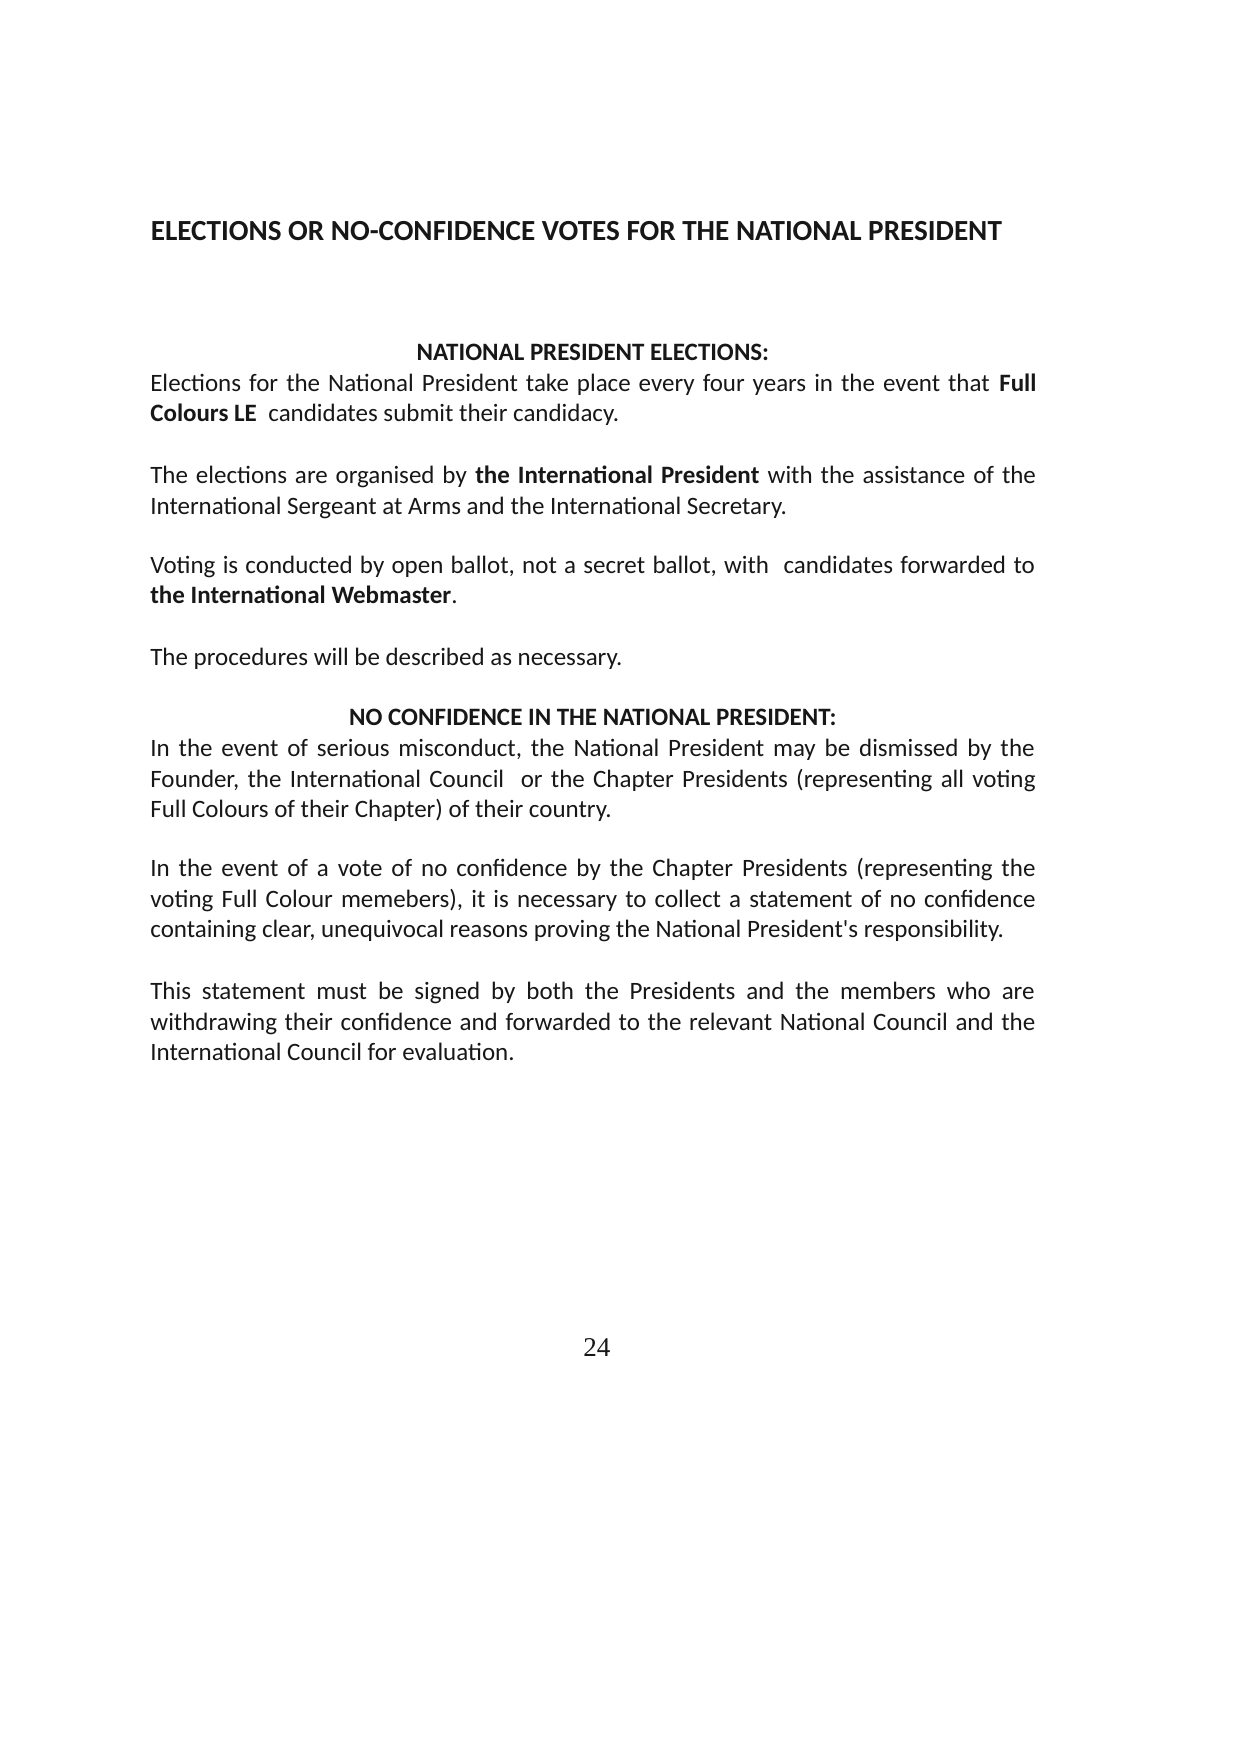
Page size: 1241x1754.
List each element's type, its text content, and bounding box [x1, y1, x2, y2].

text NATIONAL PRESIDENT ELECTIONS: [151, 336, 1035, 366]
text The elections are organised by the International President with the assistance of the International Sergeant at Arms and the International Secretary. [150, 459, 1036, 520]
text Voting is conducted by open ballot, not a secret ballot, with candidates forwarded to the International Webmaster. [150, 549, 1036, 610]
text In the event of a vote of no confidence by the Chapter Presidents (representing the voting Full Colour memebers), it is necessary to collect a statement of no confidence containing clear, unequivocal reasons proving the National President's responsibility. [150, 852, 1036, 944]
subtitle ELECTIONS OR NO-CONFIDENCE VOTES FOR THE NATIONAL PRESIDENT [151, 212, 1042, 248]
text The procedures will be described as necessary. [150, 642, 1036, 672]
text In the event of serious misconduct, the National President may be dismissed by the Founder, the International Council or the Chapter Presidents (representing all voting Full Colours of their Chapter) of their country. [150, 732, 1036, 824]
text NO CONFIDENCE IN THE NATIONAL PRESIDENT: [151, 701, 1035, 731]
text Elections for the National President take place every four years in the event that Full Colours LE candidates submit their candidacy. [150, 367, 1036, 428]
text This statement must be signed by both the Presidents and the members who are withdrawing their confidence and forwarded to the relevant National Council and the International Council for evaluation. [150, 975, 1036, 1067]
